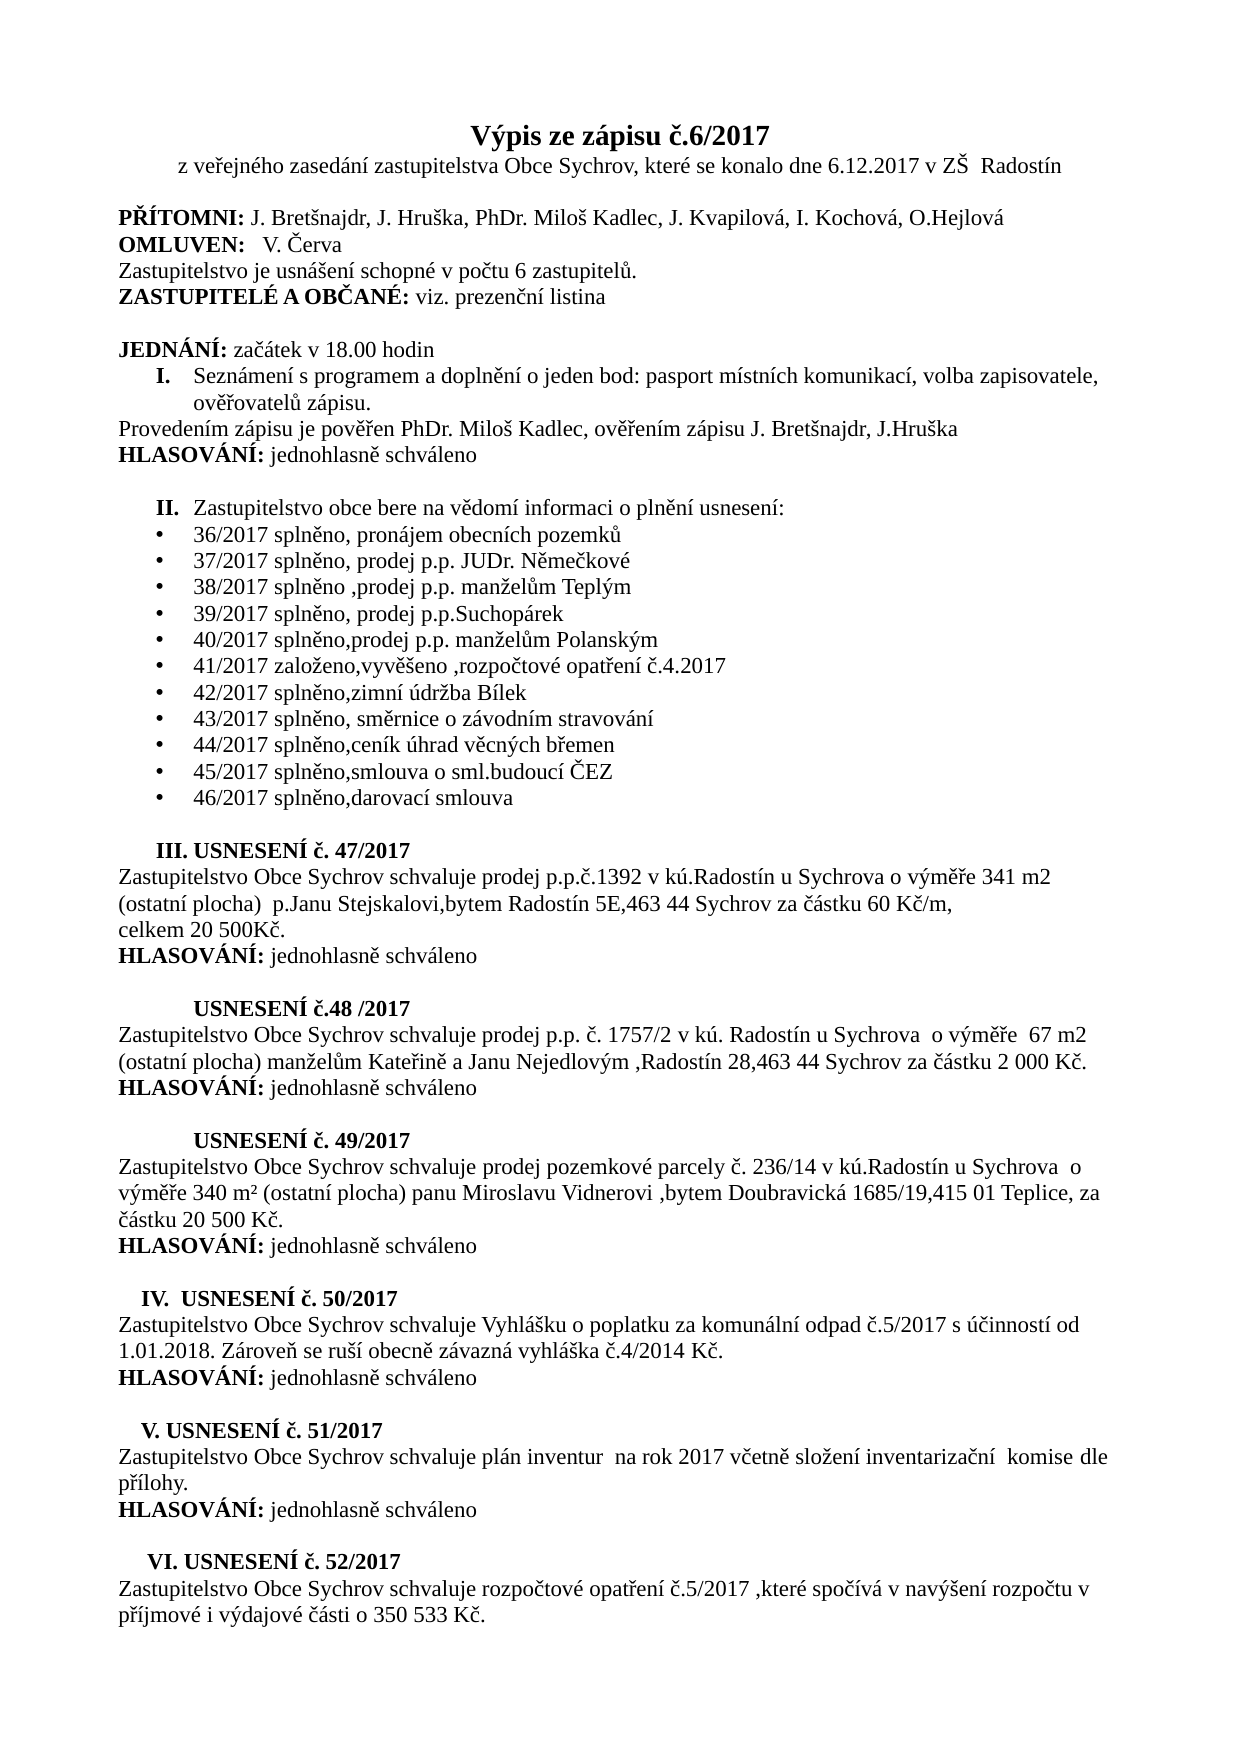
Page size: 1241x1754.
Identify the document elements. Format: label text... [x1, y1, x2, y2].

text Výpis ze zápisu č.6/2017 [118, 118, 1122, 152]
text celkem 20 500Kč. [118, 916, 1122, 942]
text JEDNÁNÍ: začátek v 18.00 hodin [118, 336, 1122, 362]
text Provedením zápisu je pověřen PhDr. Miloš Kadlec, ověřením zápisu J. Bretšnajdr, J.Hruška [118, 415, 1122, 442]
list USNESENÍ č. 47/2017 [156, 837, 1122, 863]
text HLASOVÁNÍ: jednohlasně schváleno [118, 1496, 1122, 1522]
list 38/2017 splněno ,prodej p.p. manželům Teplým [156, 573, 1122, 600]
list Zastupitelstvo obce bere na vědomí informaci o plnění usnesení: [156, 494, 1122, 521]
list 40/2017 splněno,prodej p.p. manželům Polanským [156, 626, 1122, 652]
text Zastupitelstvo je usnášení schopné v počtu 6 zastupitelů. [118, 257, 1122, 283]
text HLASOVÁNÍ: jednohlasně schváleno [118, 1364, 1122, 1390]
text Zastupitelstvo Obce Sychrov schvaluje prodej p.p. č. 1757/2 v kú. Radostín u Sychrova o výměře 67 m2 (ostatní plocha) manželům Kateřině a Janu Nejedlovým ,Radostín 28,463 44 Sychrov za částku 2 000 Kč. [118, 1021, 1122, 1074]
list 42/2017 splněno,zimní údržba Bílek [156, 679, 1122, 705]
list 43/2017 splněno, směrnice o závodním stravování [156, 705, 1122, 731]
list 41/2017 založeno,vyvěšeno ,rozpočtové opatření č.4.2017 [156, 652, 1122, 679]
list 39/2017 splněno, prodej p.p.Suchopárek [156, 600, 1122, 626]
list 37/2017 splněno, prodej p.p. JUDr. Němečkové [156, 547, 1122, 573]
list 44/2017 splněno,ceník úhrad věcných břemen [156, 731, 1122, 758]
text Zastupitelstvo Obce Sychrov schvaluje prodej pozemkové parcely č. 236/14 v kú.Radostín u Sychrova o výměře 340 m² (ostatní plocha) panu Miroslavu Vidnerovi ,bytem Doubravická 1685/19,415 01 Teplice, za částku 20 500 Kč. [118, 1153, 1122, 1232]
list 45/2017 splněno,smlouva o sml.budoucí ČEZ [156, 758, 1122, 784]
text IV. USNESENÍ č. 50/2017 [118, 1285, 1122, 1311]
text OMLUVEN: V. Červa [118, 231, 1122, 257]
list 36/2017 splněno, pronájem obecních pozemků [156, 521, 1122, 547]
list Seznámení s programem a doplnění o jeden bod: pasport místních komunikací, volba zapisovatele, ověřovatelů zápisu. [156, 362, 1122, 415]
list USNESENÍ č.48 /2017 [156, 995, 1122, 1021]
text HLASOVÁNÍ: jednohlasně schváleno [118, 942, 1122, 969]
list 46/2017 splněno,darovací smlouva [156, 784, 1122, 811]
text Zastupitelstvo Obce Sychrov schvaluje Vyhlášku o poplatku za komunální odpad č.5/2017 s účinností od 1.01.2018. Zároveň se ruší obecně závazná vyhláška č.4/2014 Kč. [118, 1311, 1122, 1364]
list USNESENÍ č. 49/2017 [156, 1127, 1122, 1153]
text z veřejného zasedání zastupitelstva Obce Sychrov, které se konalo dne 6.12.2017 v ZŠ Radostín [118, 152, 1122, 178]
text Zastupitelstvo Obce Sychrov schvaluje plán inventur na rok 2017 včetně složení inventarizační komise dle přílohy. [118, 1443, 1122, 1496]
text PŘÍTOMNI: J. Bretšnajdr, J. Hruška, PhDr. Miloš Kadlec, J. Kvapilová, I. Kochová, O.Hejlová [118, 204, 1122, 231]
text HLASOVÁNÍ: jednohlasně schváleno [118, 442, 1122, 468]
text ZASTUPITELÉ A OBČANÉ: viz. prezenční listina [118, 283, 1122, 310]
text VI. USNESENÍ č. 52/2017 [118, 1548, 1122, 1575]
text Zastupitelstvo Obce Sychrov schvaluje prodej p.p.č.1392 v kú.Radostín u Sychrova o výměře 341 m2 (ostatní plocha) p.Janu Stejskalovi,bytem Radostín 5E,463 44 Sychrov za částku 60 Kč/m, [118, 863, 1122, 916]
text HLASOVÁNÍ: jednohlasně schváleno [118, 1232, 1122, 1258]
text V. USNESENÍ č. 51/2017 [118, 1417, 1122, 1443]
text HLASOVÁNÍ: jednohlasně schváleno [118, 1074, 1122, 1100]
text Zastupitelstvo Obce Sychrov schvaluje rozpočtové opatření č.5/2017 ,které spočívá v navýšení rozpočtu v příjmové i výdajové části o 350 533 Kč. [118, 1575, 1122, 1627]
